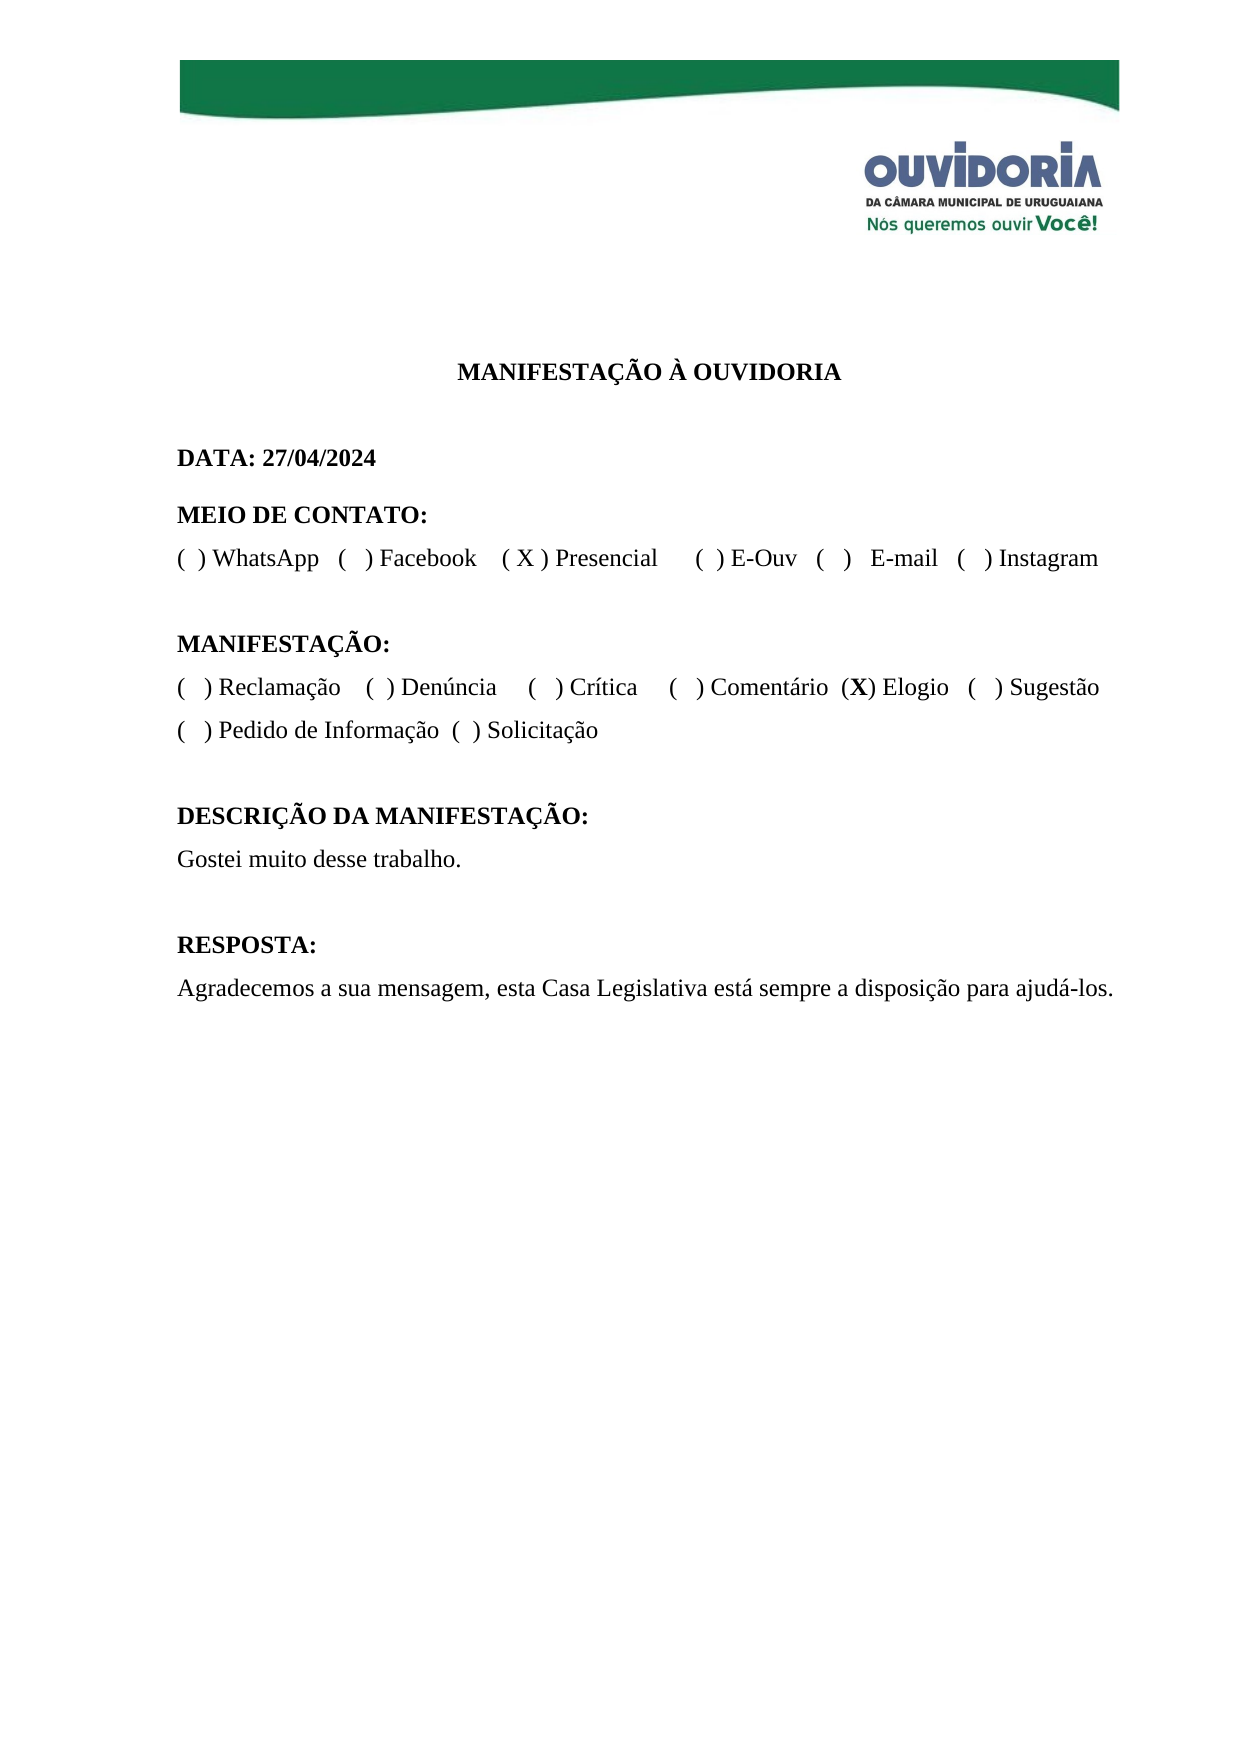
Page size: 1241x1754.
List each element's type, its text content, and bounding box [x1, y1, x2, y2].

text Gostei muito desse trabalho. [177, 844, 1122, 873]
text DESCRIÇÃO DA MANIFESTAÇÃO: [177, 801, 1122, 830]
text ( ) Reclamação ( ) Denúncia ( ) Crítica ( ) Comentário (X) Elogio ( ) Sugestão [177, 672, 1122, 701]
text RESPOSTA: [177, 930, 1122, 959]
picture [179, 60, 1120, 126]
picture [856, 140, 1117, 235]
text ( ) Pedido de Informação ( ) Solicitação [177, 715, 1122, 744]
text ( ) WhatsApp ( ) Facebook ( X ) Presencial ( ) E-Ouv ( ) E-mail ( ) Instagram [177, 543, 1122, 572]
text MANIFESTAÇÃO: [177, 629, 1122, 658]
text DATA: 27/04/2024 [177, 443, 1122, 472]
text MEIO DE CONTATO: [177, 500, 1122, 529]
subtitle MANIFESTAÇÃO À OUVIDORIA [177, 357, 1121, 386]
text Agradecemos a sua mensagem, esta Casa Legislativa está sempre a disposição para ajudá-los. [177, 973, 1122, 1002]
